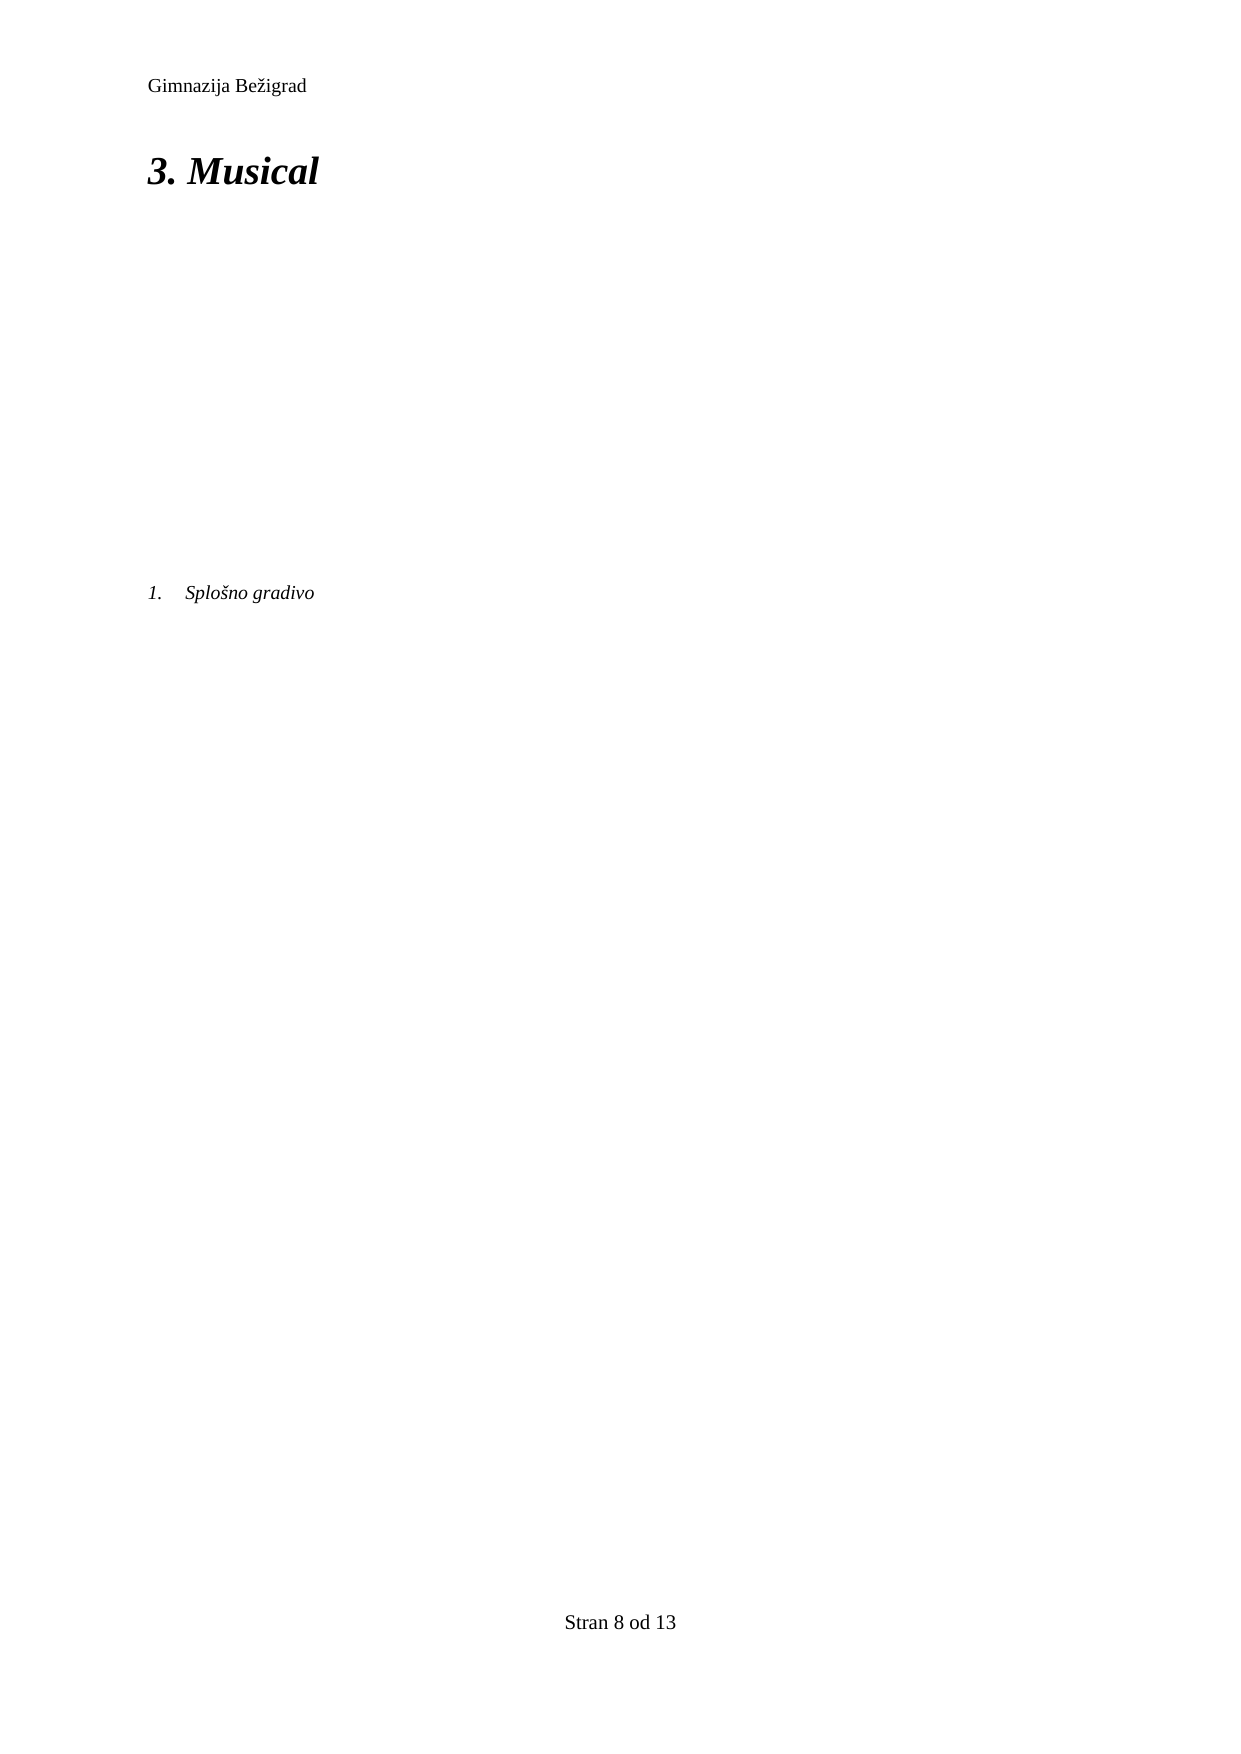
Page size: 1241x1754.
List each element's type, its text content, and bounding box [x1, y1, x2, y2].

list Splošno gradivo [148, 581, 1093, 604]
text 3. Musical [148, 148, 1093, 193]
